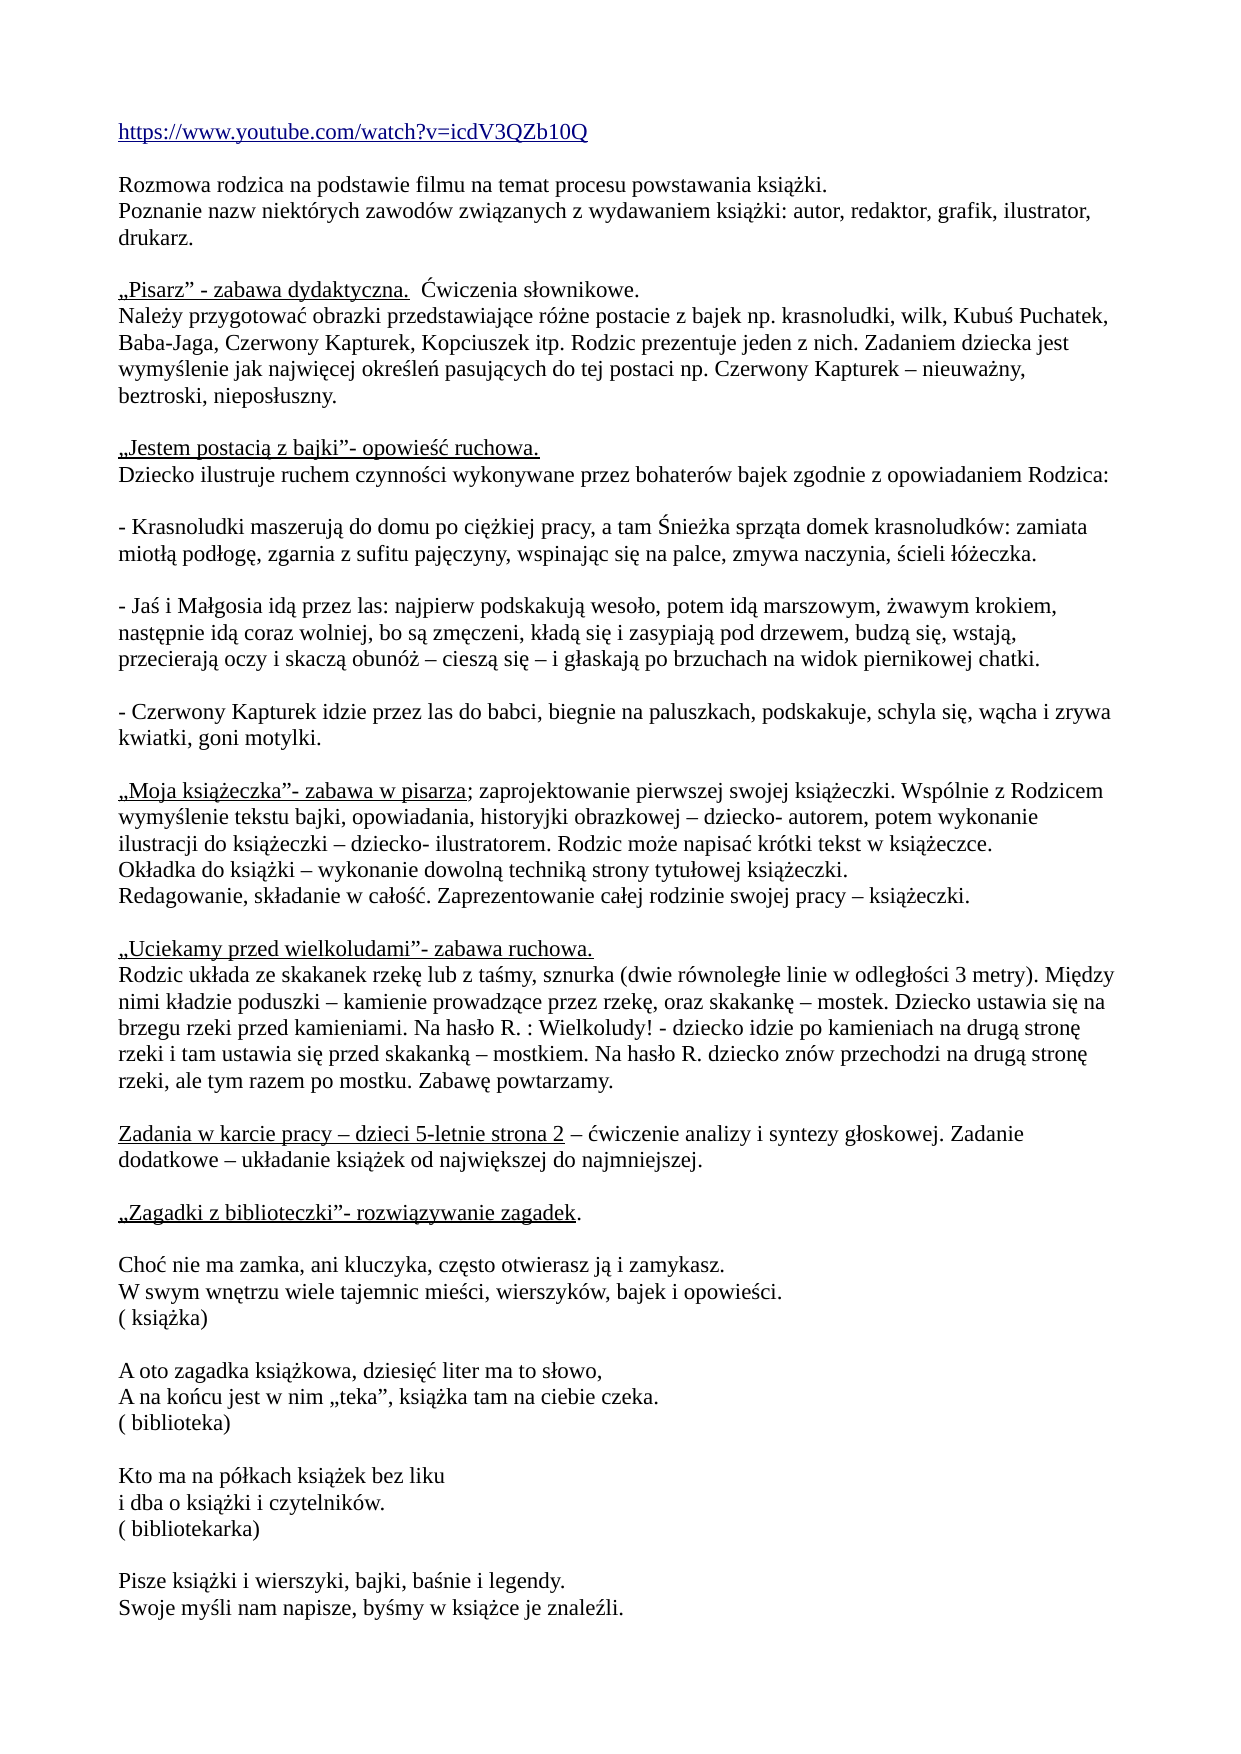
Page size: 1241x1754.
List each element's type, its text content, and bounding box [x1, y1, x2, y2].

text Dziecko ilustruje ruchem czynności wykonywane przez bohaterów bajek zgodnie z opowiadaniem Rodzica: [118, 461, 1122, 487]
text Redagowanie, składanie w całość. Zaprezentowanie całej rodzinie swojej pracy – książeczki. [118, 882, 1122, 909]
text Swoje myśli nam napisze, byśmy w książce je znaleźli. [118, 1594, 1122, 1620]
text - Jaś i Małgosia idą przez las: najpierw podskakują wesoło, potem idą marszowym, żwawym krokiem, następnie idą coraz wolniej, bo są zmęczeni, kładą się i zasypiają pod drzewem, budzą się, wstają, przecierają oczy i skaczą obunóż – cieszą się – i głaskają po brzuchach na widok piernikowej chatki. [118, 592, 1122, 672]
text Choć nie ma zamka, ani kluczyka, często otwierasz ją i zamykasz. [118, 1251, 1122, 1278]
text A na końcu jest w nim „teka”, książka tam na ciebie czeka. [118, 1383, 1122, 1409]
text ( książka) [118, 1304, 1122, 1330]
text „Zagadki z biblioteczki”- rozwiązywanie zagadek. [118, 1199, 1122, 1225]
text „Jestem postacią z bajki”- opowieść ruchowa. [118, 434, 1122, 461]
text Pisze książki i wierszyki, bajki, baśnie i legendy. [118, 1568, 1122, 1594]
text https://www.youtube.com/watch?v=icdV3QZb10Q [118, 118, 1122, 144]
text „Uciekamy przed wielkoludami”- zabawa ruchowa. [118, 935, 1122, 961]
text W swym wnętrzu wiele tajemnic mieści, wierszyków, bajek i opowieści. [118, 1278, 1122, 1304]
text „Pisarz” - zabawa dydaktyczna. Ćwiczenia słownikowe. [118, 276, 1122, 303]
text Rozmowa rodzica na podstawie filmu na temat procesu powstawania książki. [118, 171, 1122, 197]
text i dba o książki i czytelników. [118, 1488, 1122, 1515]
text „Moja książeczka”- zabawa w pisarza; zaprojektowanie pierwszej swojej książeczki. Wspólnie z Rodzicem wymyślenie tekstu bajki, opowiadania, historyjki obrazkowej – dziecko- autorem, potem wykonanie ilustracji do książeczki – dziecko- ilustratorem. Rodzic może napisać krótki tekst w książeczce. [118, 777, 1122, 856]
text ( bibliotekarka) [118, 1515, 1122, 1541]
text - Krasnoludki maszerują do domu po ciężkiej pracy, a tam Śnieżka sprząta domek krasnoludków: zamiata miotłą podłogę, zgarnia z sufitu pajęczyny, wspinając się na palce, zmywa naczynia, ścieli łóżeczka. [118, 513, 1122, 566]
text Kto ma na półkach książek bez liku [118, 1462, 1122, 1488]
text ( biblioteka) [118, 1409, 1122, 1436]
text Poznanie nazw niektórych zawodów związanych z wydawaniem książki: autor, redaktor, grafik, ilustrator, drukarz. [118, 197, 1122, 250]
text - Czerwony Kapturek idzie przez las do babci, biegnie na paluszkach, podskakuje, schyla się, wącha i zrywa kwiatki, goni motylki. [118, 698, 1122, 751]
text Należy przygotować obrazki przedstawiające różne postacie z bajek np. krasnoludki, wilk, Kubuś Puchatek, Baba-Jaga, Czerwony Kapturek, Kopciuszek itp. Rodzic prezentuje jeden z nich. Zadaniem dziecka jest wymyślenie jak najwięcej określeń pasujących do tej postaci np. Czerwony Kapturek – nieuważny, beztroski, nieposłuszny. [118, 303, 1122, 408]
text Okładka do książki – wykonanie dowolną techniką strony tytułowej książeczki. [118, 856, 1122, 882]
text Zadania w karcie pracy – dzieci 5-letnie strona 2 – ćwiczenie analizy i syntezy głoskowej. Zadanie dodatkowe – układanie książek od największej do najmniejszej. [118, 1119, 1122, 1172]
text A oto zagadka książkowa, dziesięć liter ma to słowo, [118, 1357, 1122, 1383]
text Rodzic układa ze skakanek rzekę lub z taśmy, sznurka (dwie równoległe linie w odległości 3 metry). Między nimi kładzie poduszki – kamienie prowadzące przez rzekę, oraz skakankę – mostek. Dziecko ustawia się na brzegu rzeki przed kamieniami. Na hasło R. : Wielkoludy! - dziecko idzie po kamieniach na drugą stronę rzeki i tam ustawia się przed skakanką – mostkiem. Na hasło R. dziecko znów przechodzi na drugą stronę rzeki, ale tym razem po mostku. Zabawę powtarzamy. [118, 961, 1122, 1093]
